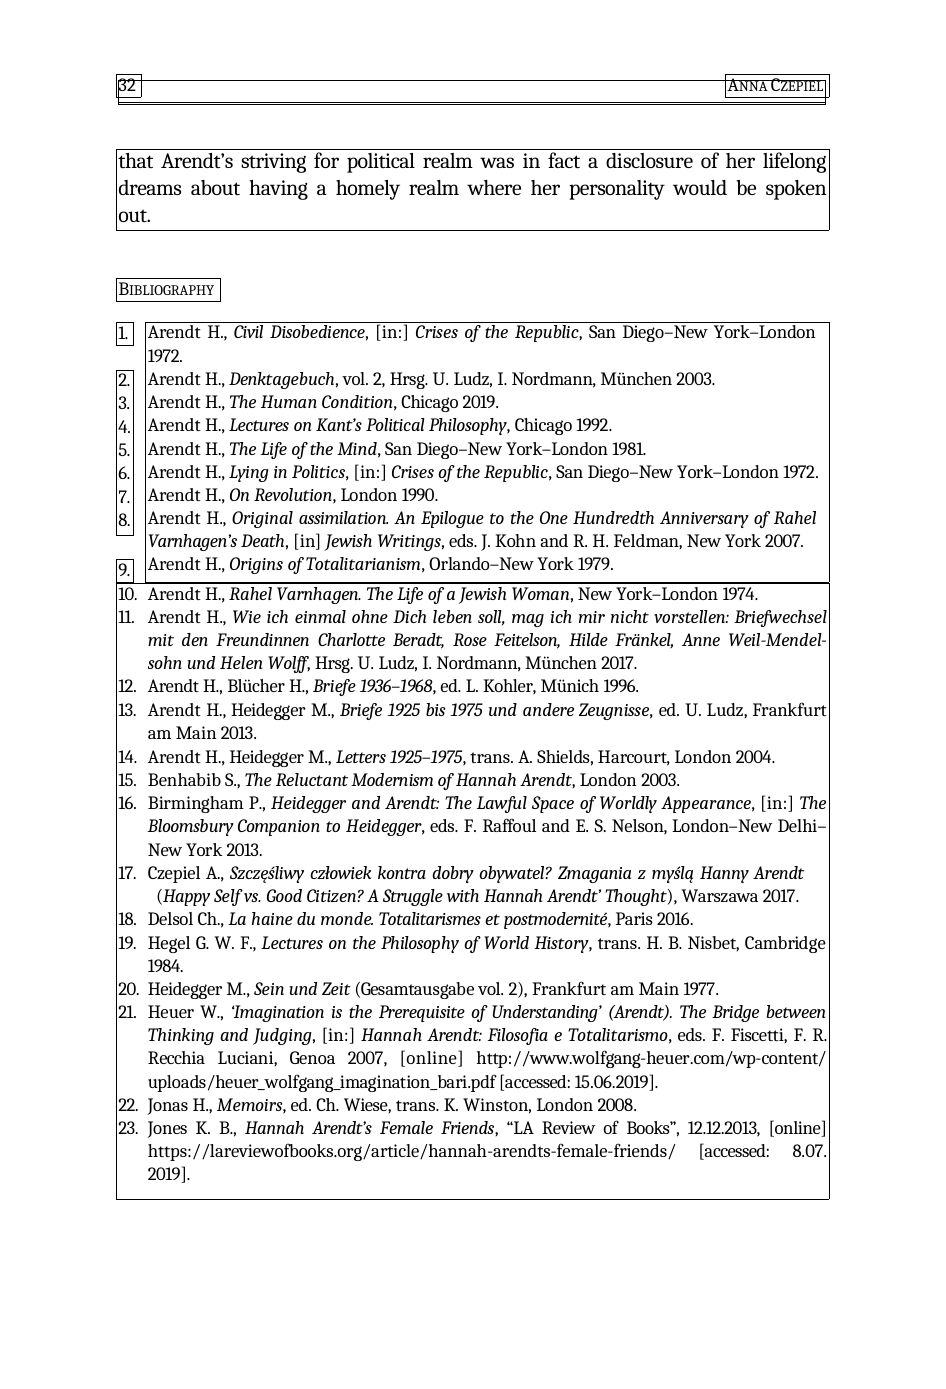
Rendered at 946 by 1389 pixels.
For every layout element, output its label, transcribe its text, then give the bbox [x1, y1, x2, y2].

text 3. [118, 393, 133, 414]
list Jonas H., Memoirs, ed. Ch. Wiese, trans. K. Winston, London 2008. [118, 1094, 829, 1116]
text 1. [118, 323, 133, 343]
list Birmingham P., Heidegger and Arendt: The Lawful Space of Worldly Appearance, [in:] The Bloomsbury Companion to Heidegger, eds. F. Raffoul and E. S. Nelson, London–New Delhi– New York 2013. [118, 793, 827, 861]
text that Arendt’s striving for political realm was in fact a disclosure of her lifelong dreams about having a homely realm where her personality would be spoken out. [118, 150, 827, 227]
text (Happy Self vs. Good Citizen? A Struggle with Hannah Arendt’ Thought), Warszawa 2017. [126, 886, 829, 907]
list Arendt H., Blücher H., Briefe 1936–1968, ed. L. Kohler, Münich 1996. [118, 676, 829, 698]
text 4. [118, 416, 133, 438]
text Arendt H., Original assimilation. An Epilogue to the One Hundredth Anniversary of Rahel Varnhagen’s Death, [in] Jewish Writings, eds. J. Kohn and R. H. Feldman, New York 2007. Arendt H., Origins of Totalitarianism, Orlando–New York 1979. [148, 508, 827, 576]
text BIBLIOGRAPHY [118, 279, 220, 300]
list Heidegger M., Sein und Zeit (Gesamtausgabe vol. 2), Frankfurt am Main 1977. [118, 978, 829, 1000]
text 32 [119, 81, 141, 96]
list Hegel G. W. F., Lectures on the Philosophy of World History, trans. H. B. Nisbet, Cambridge 1984. [118, 932, 827, 977]
list Czepiel A., Szczęśliwy człowiek kontra dobry obywatel? Zmagania z myślą Hanny Arendt [118, 862, 829, 884]
list Heuer W., ‘Imagination is the Prerequisite of Understanding’ (Arendt). The Bridge between Thinking and Judging, [in:] Hannah Arendt: Filosofia e Totalitarismo, eds. F. Fiscetti, F. R. Recchia Luciani, Genoa 2007, [online] http://www.wolfgang-heuer.com/wp-content/ uploads/heuer_wolfgang_imagination_bari.pdf [accessed: 15.06.2019]. [118, 1001, 827, 1093]
list Arendt H., Wie ich einmal ohne Dich leben soll, mag ich mir nicht vorstellen: Briefwechsel mit den Freundinnen Charlotte Beradt, Rose Feitelson, Hilde Fränkel, Anne Weil-Mendel- sohn und Helen Wolff, Hrsg. U. Ludz, I. Nordmann, München 2017. [118, 606, 827, 674]
text 5. [118, 439, 133, 461]
text 8. [118, 509, 133, 531]
text Arendt H., Denktagebuch, vol. 2, Hrsg. U. Ludz, I. Nordmann, München 2003. Arendt H., The Human Condition, Chicago 2019. [148, 368, 719, 413]
text 7. [118, 486, 133, 508]
list Arendt H., Heidegger M., Briefe 1925 bis 1975 und andere Zeugnisse, ed. U. Ludz, Frankfurt am Main 2013. [118, 699, 827, 744]
list Delsol Ch., La haine du monde. Totalitarismes et postmodernité, Paris 2016. [118, 909, 829, 931]
text Arendt H., Lying in Politics, [in:] Crises of the Republic, San Diego–New York–London 1972. Arendt H., On Revolution, London 1990. [148, 461, 825, 506]
text 9. [118, 560, 133, 581]
list Jones K. B., Hannah Arendt’s Female Friends, “LA Review of Books”, 12.12.2013, [online] https://lareviewofbooks.org/article/hannah-arendts-female-friends/ [accessed: 8.07. 2019]. [118, 1118, 827, 1185]
text 2. [118, 371, 133, 391]
list Arendt H., Heidegger M., Letters 1925–1975, trans. A. Shields, Harcourt, London 2004. [118, 746, 829, 767]
text Arendt H., Lectures on Kant’s Political Philosophy, Chicago 1992. Arendt H., The Life of the Mind, San Diego–New York–London 1981. [148, 415, 656, 460]
text 6. [118, 463, 133, 484]
text Arendt H., Civil Disobedience, [in:] Crises of the Republic, San Diego–New York–London 1972. [148, 323, 827, 367]
list Benhabib S., The Reluctant Modernism of Hannah Arendt, London 2003. [118, 769, 829, 791]
text [118, 75, 141, 80]
list Arendt H., Rahel Varnhagen. The Life of a Jewish Woman, New York–London 1974. [118, 584, 829, 604]
text ANNA CZEPIEL [727, 75, 829, 96]
